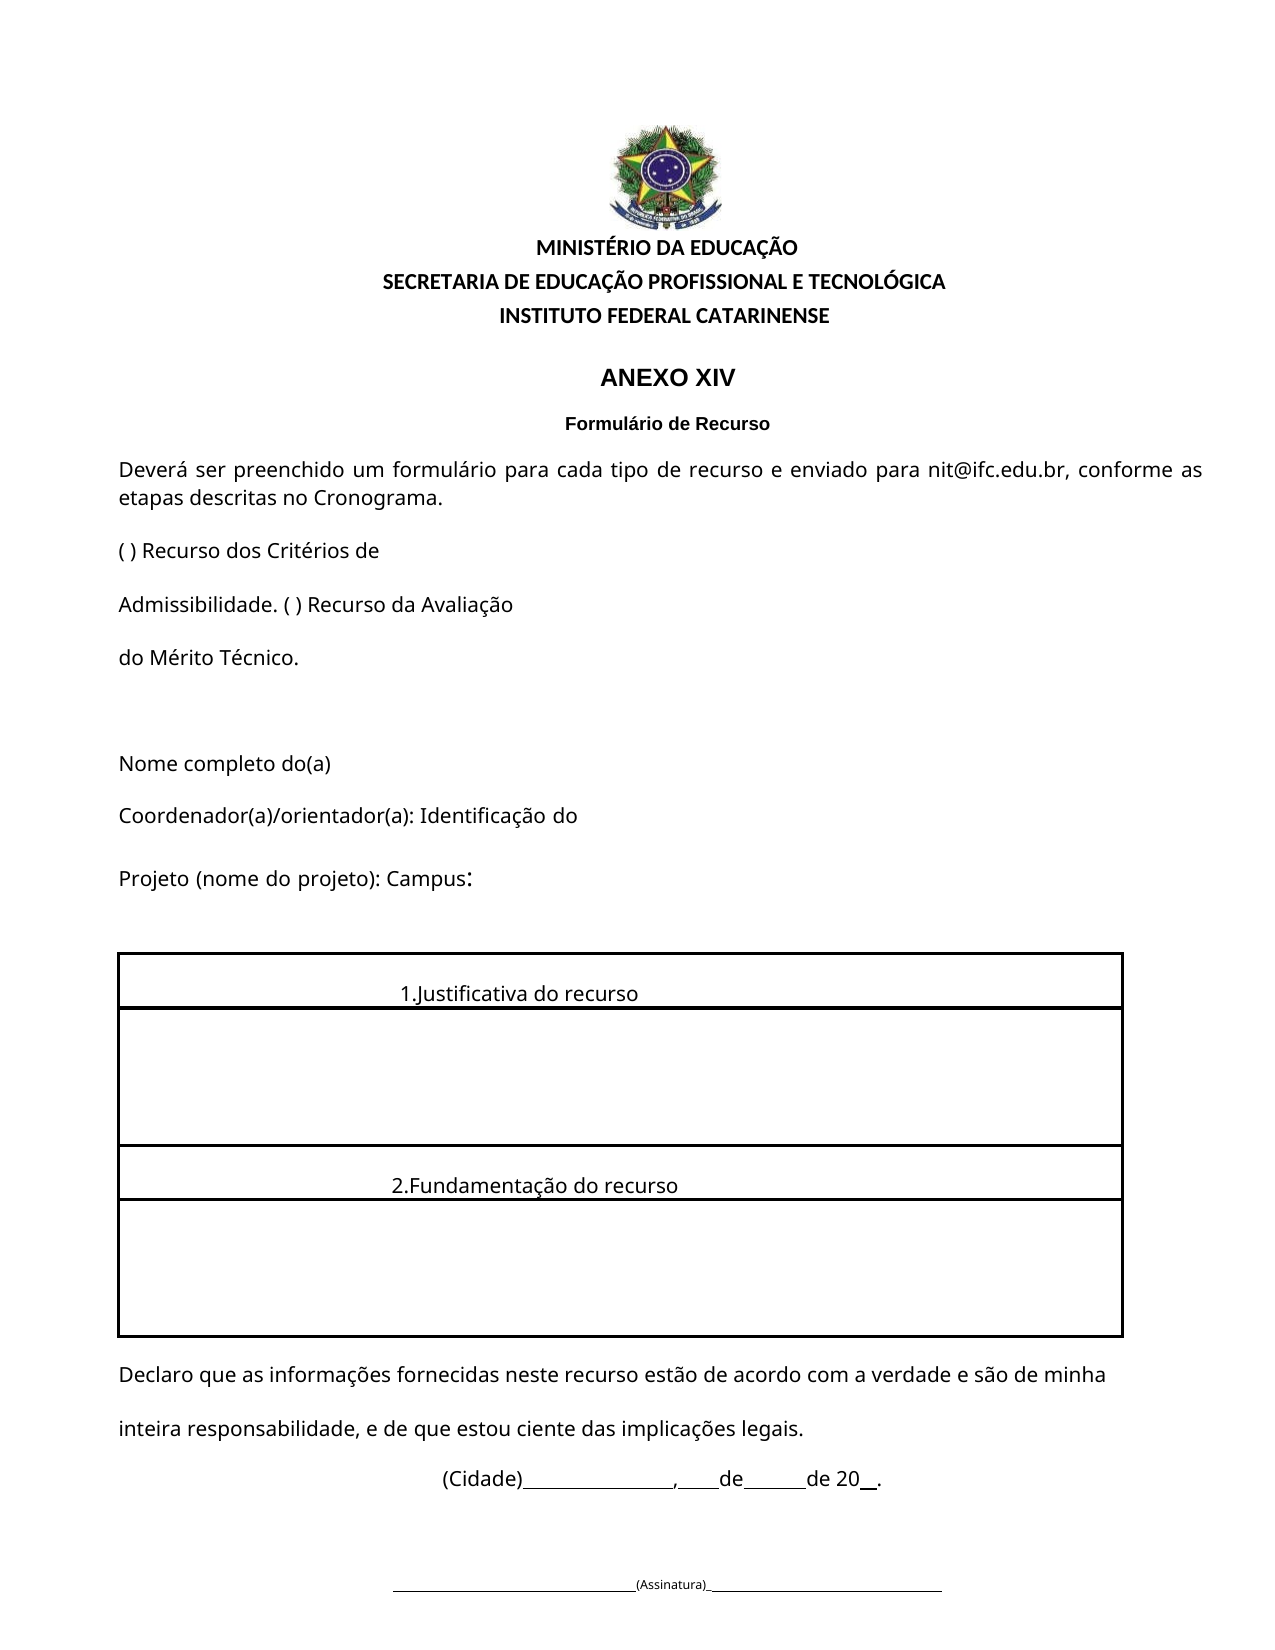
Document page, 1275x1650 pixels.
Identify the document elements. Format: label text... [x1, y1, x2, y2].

text Deverá ser preenchido um formulário para cada tipo de recurso e enviado para nit@ifc.edu.br, conforme as etapas descritas no Cronograma. [118, 455, 1227, 512]
text (Assinatura)_ [108, 1576, 1227, 1593]
title ANEXO XIV [382, 363, 953, 392]
table_cell [120, 1201, 1121, 1335]
text (Cidade) , de de 20 . [442, 1467, 1227, 1491]
text SECRETARIA DE EDUCAÇÃO PROFISSIONAL E TECNOLÓGICA INSTITUTO FEDERAL CATARINENSE [382, 267, 946, 329]
text ( ) Recurso dos Critérios de Admissibilidade. ( ) Recurso da Avaliação do Mérito Técnico. [118, 536, 532, 672]
table_cell 2.Fundamentação do recurso [120, 1147, 1121, 1197]
text MINISTÉRIO DA EDUCAÇÃO [382, 233, 951, 261]
text Nome completo do(a) Coordenador(a)/orientador(a): Identificação do Projeto (nome do projeto): Campus: [118, 749, 602, 893]
table_cell [120, 1010, 1121, 1144]
table_header 1.Justificativa do recurso [120, 955, 1121, 1006]
picture [609, 125, 722, 231]
text Declaro que as informações fornecidas neste recurso estão de acordo com a verdade e são de minha inteira responsabilidade, e de que estou ciente das implicações legais. [118, 1361, 1109, 1442]
text Formulário de Recurso [382, 413, 953, 434]
